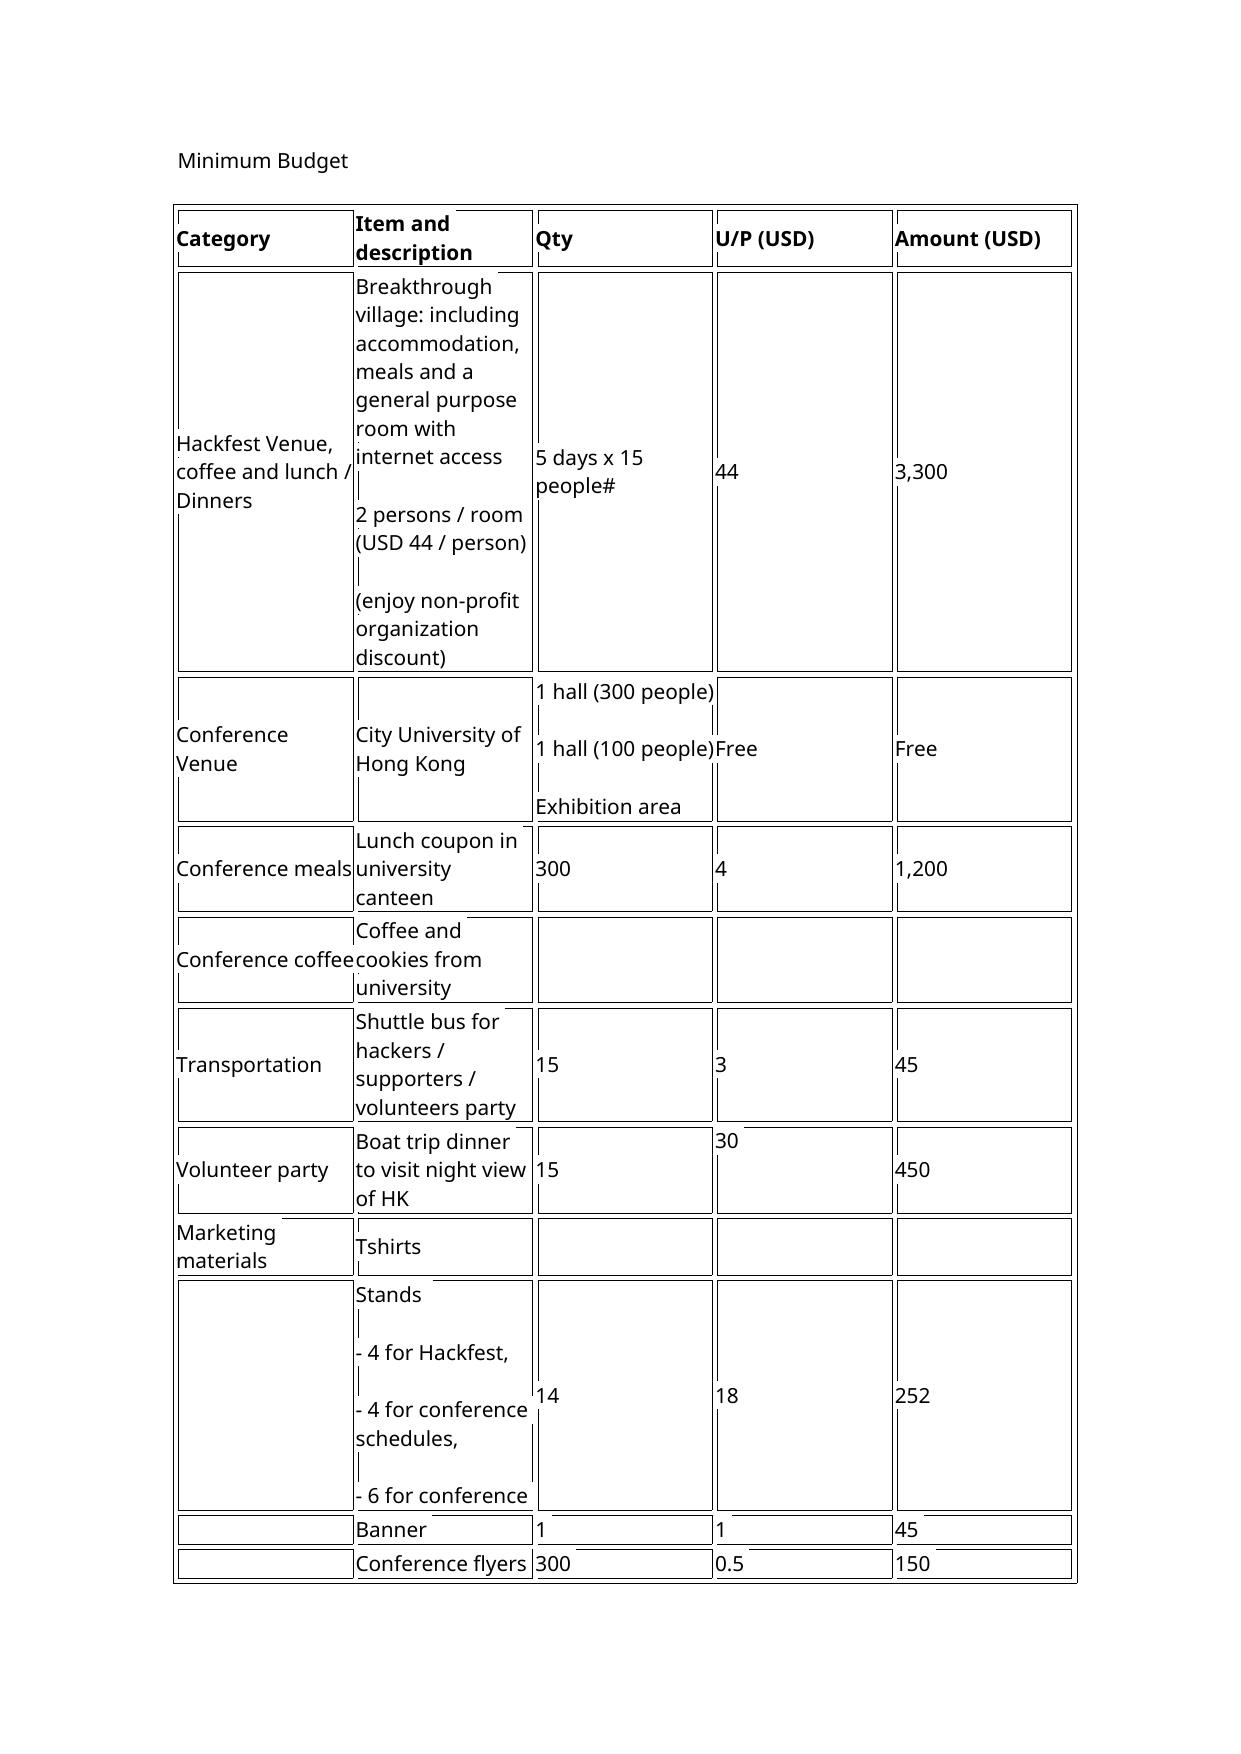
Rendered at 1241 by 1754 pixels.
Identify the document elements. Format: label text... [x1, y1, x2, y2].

table_cell Conference coffee [179, 973, 353, 1002]
table_cell [539, 973, 712, 1002]
table_cell Tshirts [359, 1219, 532, 1232]
table_cell City University of Hong Kong [359, 678, 532, 720]
table_header Amount (USD) [898, 211, 1071, 224]
table_cell Conference Venue [179, 777, 353, 821]
table_cell 3,300 [898, 273, 1071, 457]
table_cell City University of Hong Kong [359, 777, 532, 821]
table_cell 45 [895, 1002, 1074, 1050]
table_cell [179, 1281, 353, 1381]
table_cell [898, 973, 1071, 1002]
table_cell 4 [718, 883, 892, 911]
table_cell [718, 1219, 892, 1232]
table_cell 18 [718, 1409, 892, 1510]
table_cell 45 [895, 1510, 1074, 1515]
table_cell [176, 1275, 355, 1381]
table_cell [718, 918, 892, 945]
table_cell [718, 1261, 892, 1275]
table_cell 15 [539, 1009, 712, 1050]
table_cell Transportation [179, 1009, 353, 1050]
table_cell [715, 1213, 894, 1232]
table_cell 1,200 [895, 821, 1074, 854]
table_cell 45 [898, 1009, 1071, 1050]
table_cell [898, 1261, 1071, 1275]
table_cell [898, 1219, 1071, 1232]
table_cell [176, 1510, 355, 1515]
table_cell 300 [535, 1544, 715, 1549]
table_cell [535, 911, 715, 945]
table_cell 44 [718, 273, 892, 457]
table_cell Hackfest Venue, coffee and lunch / Dinners [179, 273, 353, 429]
table_header Amount (USD) [898, 252, 1071, 266]
table_cell 15 [535, 1002, 715, 1050]
table_cell Tshirts [355, 1213, 535, 1232]
table_cell Conference flyers (with schedule) [355, 1544, 535, 1549]
table_cell [535, 1213, 715, 1232]
table_header Qty [535, 205, 715, 224]
table_cell 150 [895, 1544, 1074, 1549]
table_header Category [179, 211, 353, 224]
table_header U/P (USD) [715, 205, 894, 224]
table_cell 15 [539, 1128, 712, 1155]
table_cell 3 [715, 1002, 894, 1050]
table_cell 252 [898, 1409, 1071, 1510]
table_cell 300 [539, 827, 712, 854]
table_cell 5 days x 15 people# [535, 266, 715, 443]
table_cell Hackfest Venue, coffee and lunch / Dinners [176, 266, 355, 429]
table_header Qty [539, 252, 712, 266]
table_cell Free [898, 763, 1071, 821]
table_cell 300 [535, 821, 715, 854]
table_cell Volunteer party [179, 1128, 353, 1155]
table_cell [539, 1261, 712, 1275]
table_header Qty [539, 211, 712, 224]
table_cell [715, 911, 894, 945]
table_cell Free [895, 671, 1074, 734]
table_cell 1 [715, 1510, 894, 1515]
table_cell Transportation [179, 1078, 353, 1121]
table_cell 14 [539, 1281, 712, 1381]
table_cell [718, 973, 892, 1002]
table_cell 4 [718, 827, 892, 854]
table_cell 450 [895, 1121, 1074, 1155]
table_cell 3,300 [898, 486, 1071, 671]
table_cell Banner [355, 1510, 535, 1515]
table_cell 1,200 [898, 883, 1071, 911]
table_cell [898, 918, 1071, 945]
table_cell 15 [539, 1078, 712, 1121]
table_cell Conference coffee [179, 918, 353, 945]
table_cell 3 [718, 1078, 892, 1121]
table_cell 0.5 [715, 1544, 894, 1549]
table_cell 30 [715, 1121, 894, 1127]
table_cell Lunch coupon in university canteen [355, 821, 535, 826]
table_cell 3,300 [895, 266, 1074, 457]
table_cell Free [898, 678, 1071, 734]
table_cell Coffee and cookies from university [355, 911, 535, 917]
table_cell 44 [715, 266, 894, 457]
table_cell 18 [715, 1275, 894, 1381]
table_header Category [179, 252, 353, 266]
table_cell Transportation [176, 1002, 355, 1050]
table_cell 18 [718, 1281, 892, 1381]
table_cell [895, 1213, 1074, 1232]
table_cell 1 [535, 1510, 715, 1515]
table_cell [895, 911, 1074, 945]
table_cell Conference meals [176, 821, 355, 854]
table_cell Free [718, 763, 892, 821]
table_cell Conference meals [179, 883, 353, 911]
table_cell Volunteer party [176, 1121, 355, 1155]
table_cell 3 [718, 1009, 892, 1050]
table_cell Conference Venue [179, 678, 353, 720]
table_cell 14 [539, 1409, 712, 1510]
table_cell Conference meals [179, 827, 353, 854]
table_cell 15 [535, 1121, 715, 1155]
table_cell 15 [539, 1184, 712, 1213]
table_cell City University of Hong Kong [355, 671, 535, 720]
table_cell Hackfest Venue, coffee and lunch / Dinners [179, 514, 353, 671]
table_cell Free [715, 671, 894, 734]
table_header Amount (USD) [895, 205, 1074, 224]
table_cell Volunteer party [179, 1184, 353, 1213]
table_cell 4 [715, 821, 894, 854]
table_cell Boat trip dinner to visit night view of HK [355, 1121, 535, 1127]
table_cell 44 [718, 486, 892, 671]
table_cell Conference coffee [176, 911, 355, 945]
table_cell Tshirts [359, 1261, 532, 1275]
table_cell 5 days x 15 people# [539, 273, 712, 443]
table_cell 45 [898, 1078, 1071, 1121]
table_header U/P (USD) [718, 252, 892, 266]
text Minimum Budget [177, 118, 1152, 175]
table_header Item and description [355, 205, 535, 209]
table_cell 14 [535, 1275, 715, 1381]
table_cell [179, 1409, 353, 1510]
table_cell [176, 1544, 355, 1549]
table_cell Free [718, 678, 892, 734]
table_cell Conference Venue [176, 671, 355, 720]
table_header U/P (USD) [718, 211, 892, 224]
table_cell 5 days x 15 people# [539, 500, 712, 671]
table_cell Marketing materials [176, 1213, 355, 1218]
table_header Category [176, 205, 355, 224]
table_cell [539, 1219, 712, 1232]
table_cell [539, 918, 712, 945]
table_cell 1,200 [898, 827, 1071, 854]
table_cell 252 [895, 1275, 1074, 1381]
table_cell 252 [898, 1281, 1071, 1381]
table_cell 450 [898, 1128, 1071, 1155]
table_cell 450 [898, 1184, 1071, 1213]
table_cell 300 [539, 883, 712, 911]
